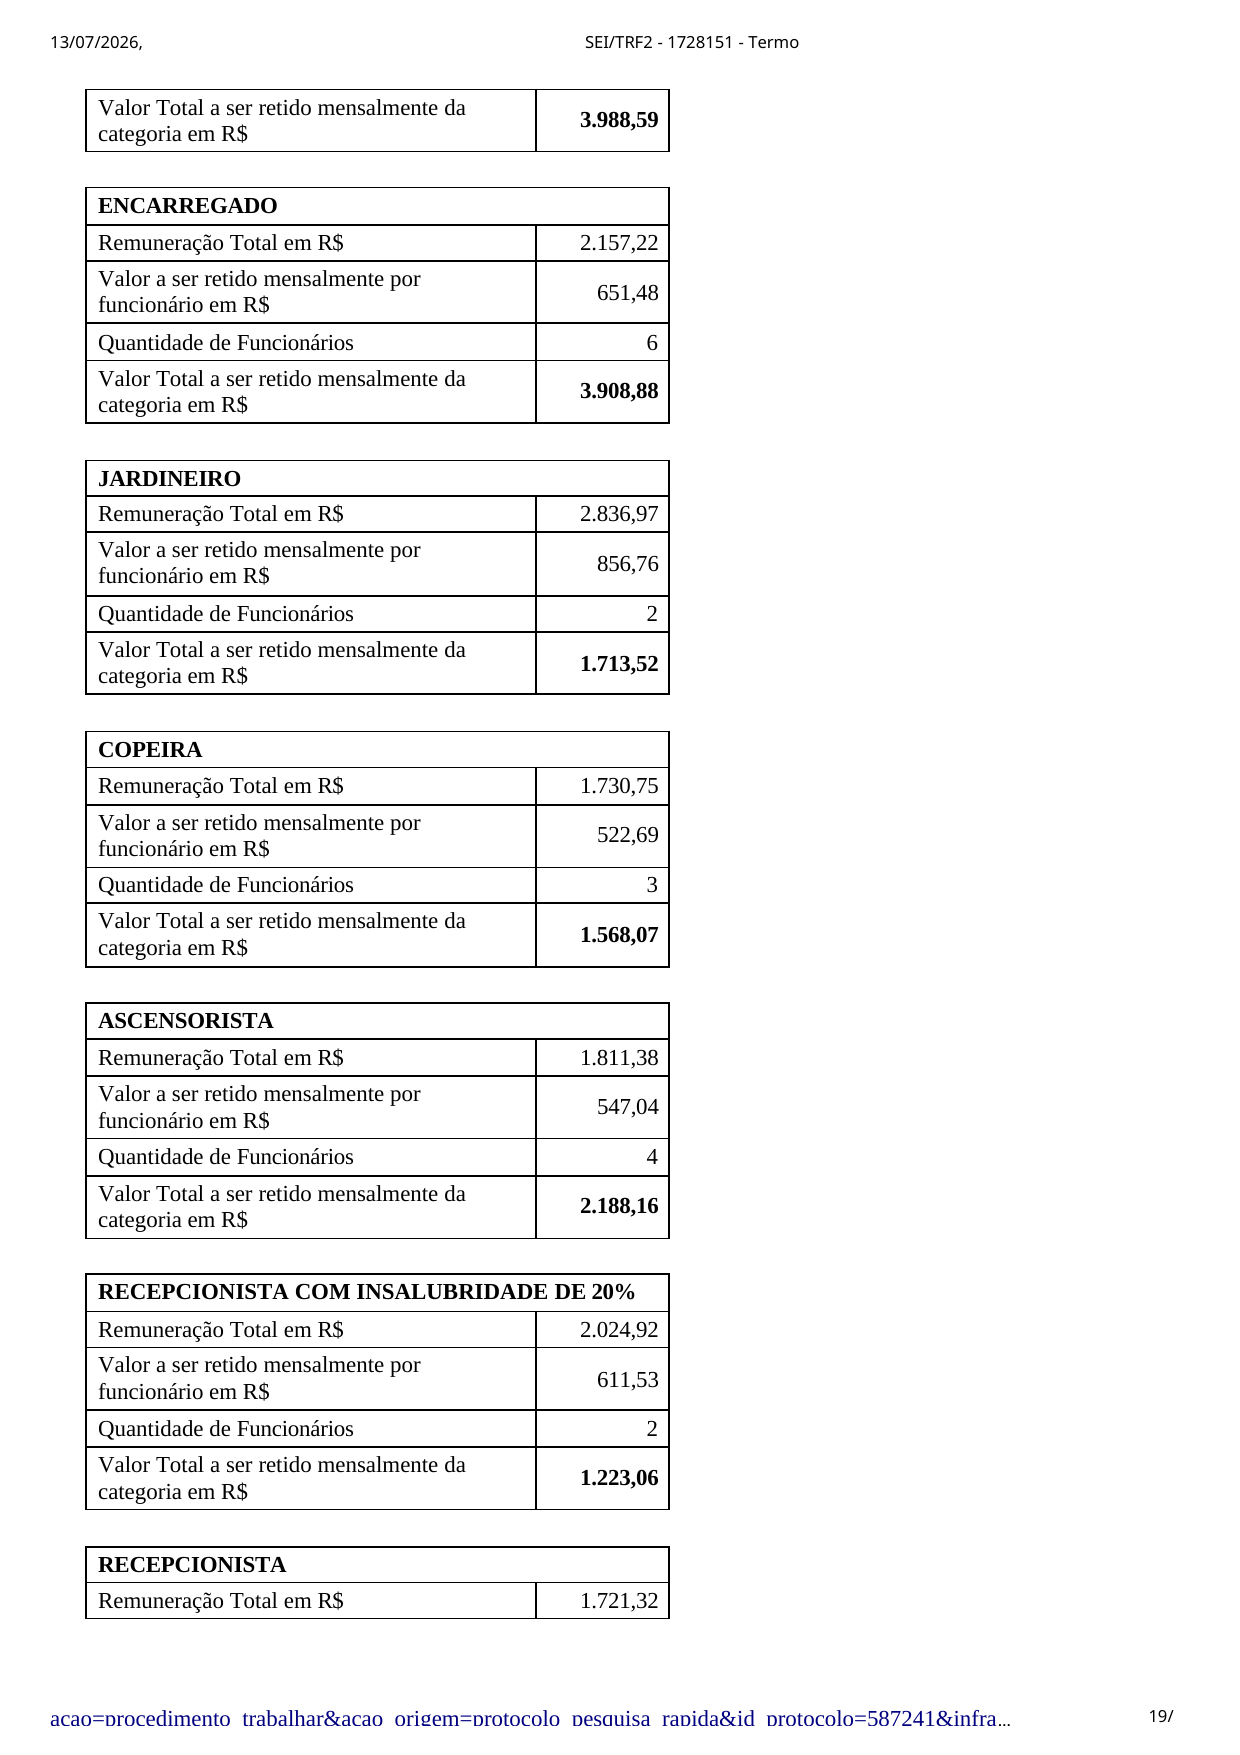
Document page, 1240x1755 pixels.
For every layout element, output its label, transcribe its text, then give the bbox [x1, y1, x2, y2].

table_cell JARDINEIRO [87, 461, 668, 495]
table_cell 547,04 [537, 1077, 668, 1138]
table_cell Remuneração Total em R$ [87, 226, 535, 260]
table_cell 2.024,92 [537, 1312, 668, 1346]
table_cell Valor Total a ser retido mensalmente da categoria em R$ [87, 1448, 535, 1509]
table_cell [86, 695, 669, 731]
table_cell 611,53 [537, 1348, 668, 1409]
table_cell Remuneração Total em R$ [87, 768, 535, 804]
table_cell 1.568,07 [537, 904, 668, 966]
table_cell 2 [537, 1411, 668, 1446]
table_cell ASCENSORISTA [87, 1004, 668, 1038]
table_cell RECEPCIONISTA COM INSALUBRIDADE DE 20% [87, 1275, 668, 1311]
table_cell 1.223,06 [537, 1448, 668, 1509]
table_cell Quantidade de Funcionários [87, 597, 535, 631]
table_cell Valor a ser retido mensalmente por funcionário em R$ [87, 806, 535, 866]
table_cell COPEIRA [87, 732, 668, 767]
table_cell 4 [537, 1139, 668, 1175]
table_cell ENCARREGADO [87, 188, 668, 224]
table_cell Quantidade de Funcionários [87, 1411, 535, 1446]
table_cell Quantidade de Funcionários [87, 324, 535, 360]
table_cell Valor a ser retido mensalmente por funcionário em R$ [87, 1077, 535, 1138]
table_cell Remuneração Total em R$ [87, 1040, 535, 1075]
table_cell Valor Total a ser retido mensalmente da categoria em R$ [87, 904, 535, 966]
table_cell [86, 1239, 669, 1273]
table_cell 856,76 [537, 533, 668, 595]
table_cell Quantidade de Funcionários [87, 868, 535, 902]
table_cell 2.157,22 [537, 226, 668, 260]
table_cell 1.721,32 [537, 1583, 668, 1618]
table_cell Remuneração Total em R$ [87, 1583, 535, 1618]
table_cell Valor Total a ser retido mensalmente da categoria em R$ [87, 361, 535, 422]
table_cell 2 [537, 597, 668, 631]
table_cell [86, 152, 669, 187]
table_cell 2.188,16 [537, 1177, 668, 1237]
table_cell Remuneração Total em R$ [87, 1312, 535, 1346]
table_cell RECEPCIONISTA [87, 1548, 668, 1582]
table_header Valor Total a ser retido mensalmente da categoria em R$ [87, 90, 535, 151]
table_cell 1.730,75 [537, 768, 668, 804]
table_cell Valor a ser retido mensalmente por funcionário em R$ [87, 533, 535, 595]
table_cell [86, 424, 669, 459]
table_cell 3 [537, 868, 668, 902]
table_cell 2.836,97 [537, 497, 668, 531]
table_cell [86, 968, 669, 1002]
table_header 3.988,59 [537, 90, 668, 151]
table_cell Valor Total a ser retido mensalmente da categoria em R$ [87, 1177, 535, 1237]
table_cell Quantidade de Funcionários [87, 1139, 535, 1175]
table_cell 6 [537, 324, 668, 360]
table_cell 3.908,88 [537, 361, 668, 422]
table_cell Valor a ser retido mensalmente por funcionário em R$ [87, 1348, 535, 1409]
table_cell 1.713,52 [537, 633, 668, 693]
table_cell Valor a ser retido mensalmente por funcionário em R$ [87, 262, 535, 322]
table_cell 651,48 [537, 262, 668, 322]
table_cell [86, 1510, 669, 1546]
table_cell 522,69 [537, 806, 668, 866]
table_cell Valor Total a ser retido mensalmente da categoria em R$ [87, 633, 535, 693]
table_cell Remuneração Total em R$ [87, 497, 535, 531]
table_cell 1.811,38 [537, 1040, 668, 1075]
